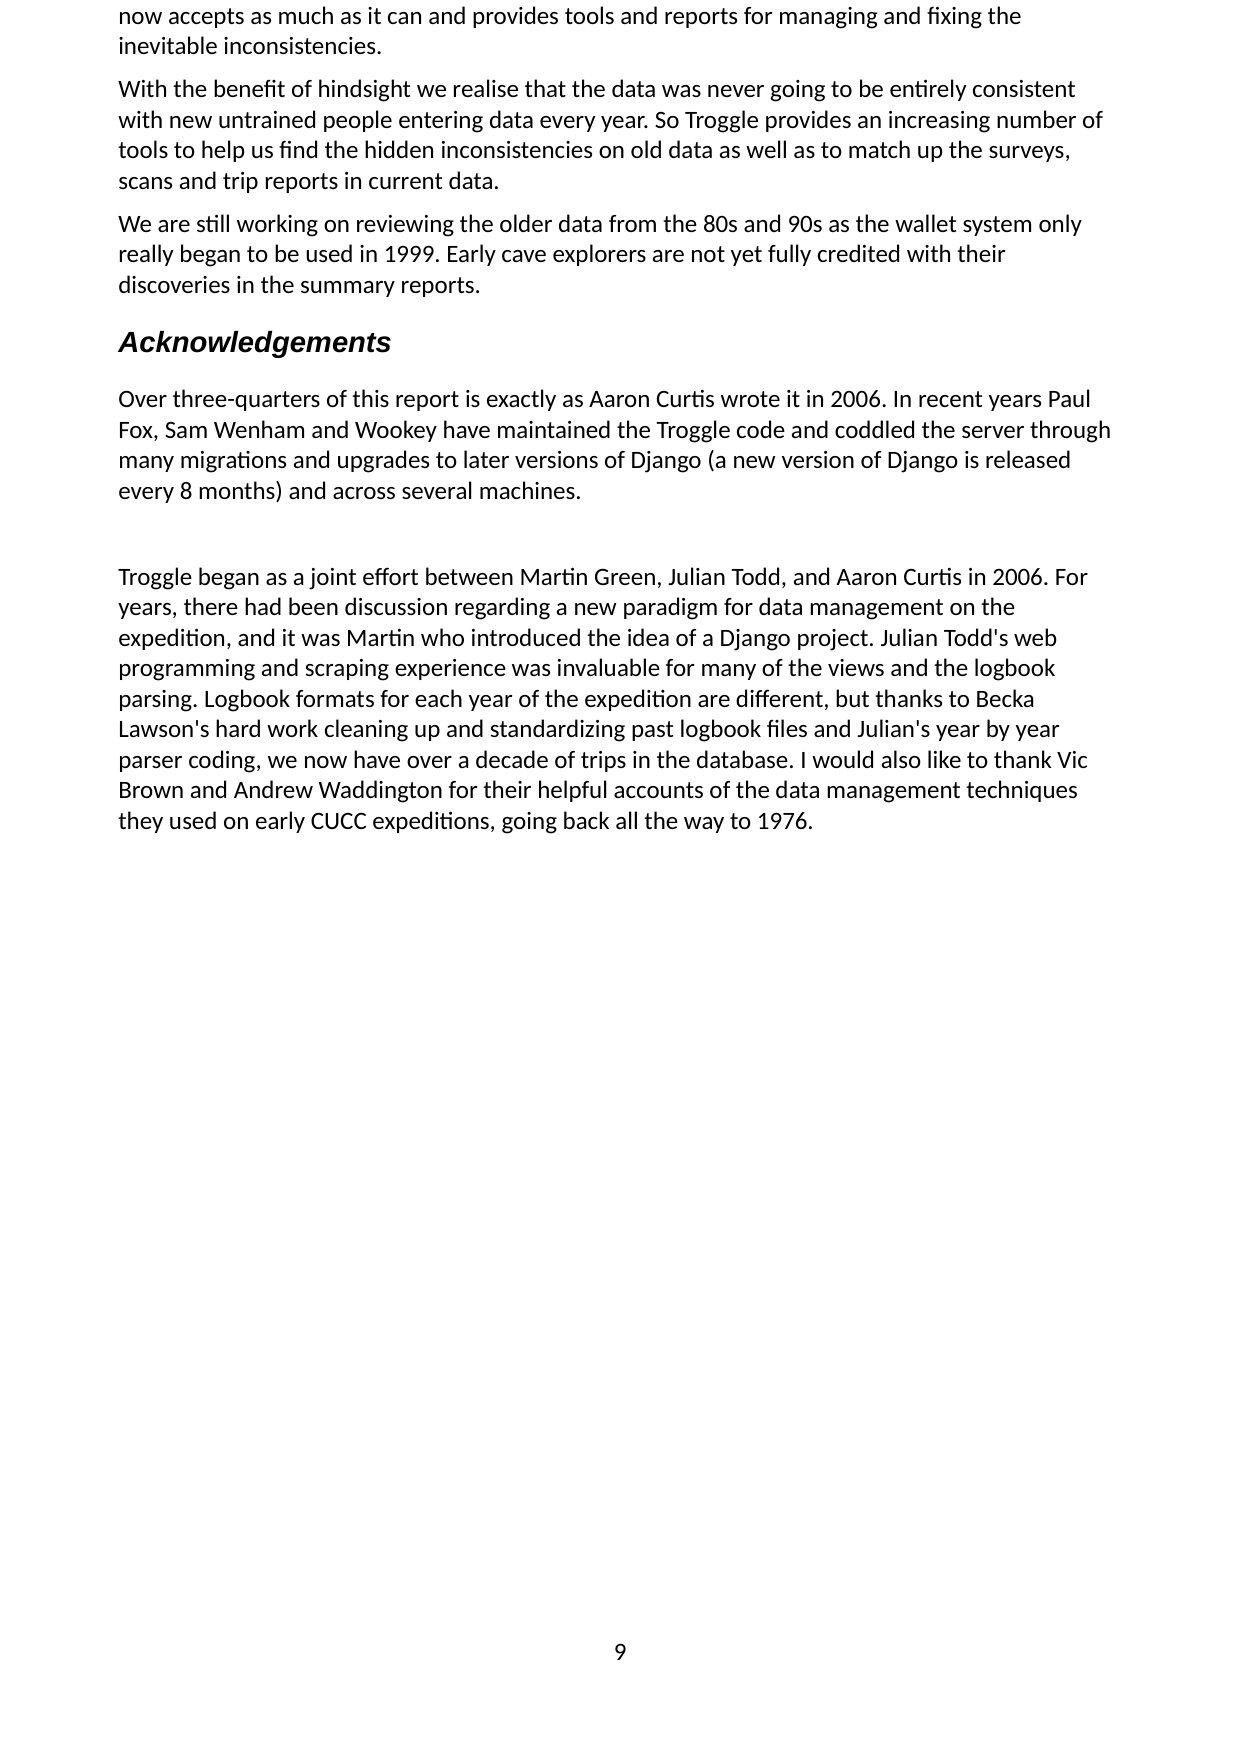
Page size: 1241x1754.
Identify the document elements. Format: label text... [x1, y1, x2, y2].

text Over three-quarters of this report is exactly as Aaron Curtis wrote it in 2006. In recent years Paul Fox, Sam Wenham and Wookey have maintained the Troggle code and coddled the server through many migrations and upgrades to later versions of Django (a new version of Django is released every 8 months) and across several machines. [118, 383, 1122, 505]
subtitle Acknowledgements [118, 325, 1122, 358]
text Troggle began as a joint effort between Martin Green, Julian Todd, and Aaron Curtis in 2006. For years, there had been discussion regarding a new paradigm for data management on the expedition, and it was Martin who introduced the idea of a Django project. Julian Todd's web programming and scraping experience was invaluable for many of the views and the logbook parsing. Logbook formats for each year of the expedition are different, but thanks to Becka Lawson's hard work cleaning up and standardizing past logbook files and Julian's year by year parser coding, we now have over a decade of trips in the database. I would also like to thank Vic Brown and Andrew Waddington for their helpful accounts of the data management techniques they used on early CUCC expeditions, going back all the way to 1976. [118, 561, 1122, 836]
text We are still working on reviewing the older data from the 80s and 90s as the wallet system only really began to be used in 1999. Early cave explorers are not yet fully credited with their discoveries in the summary reports. [118, 208, 1122, 300]
text With the benefit of hindsight we realise that the data was never going to be entirely consistent with new untrained people entering data every year. So Troggle provides an increasing number of tools to help us find the hidden inconsistencies on old data as well as to match up the surveys, scans and trip reports in current data. [118, 73, 1122, 196]
text now accepts as much as it can and provides tools and reports for managing and fixing the inevitable inconsistencies. [118, 0, 1122, 61]
